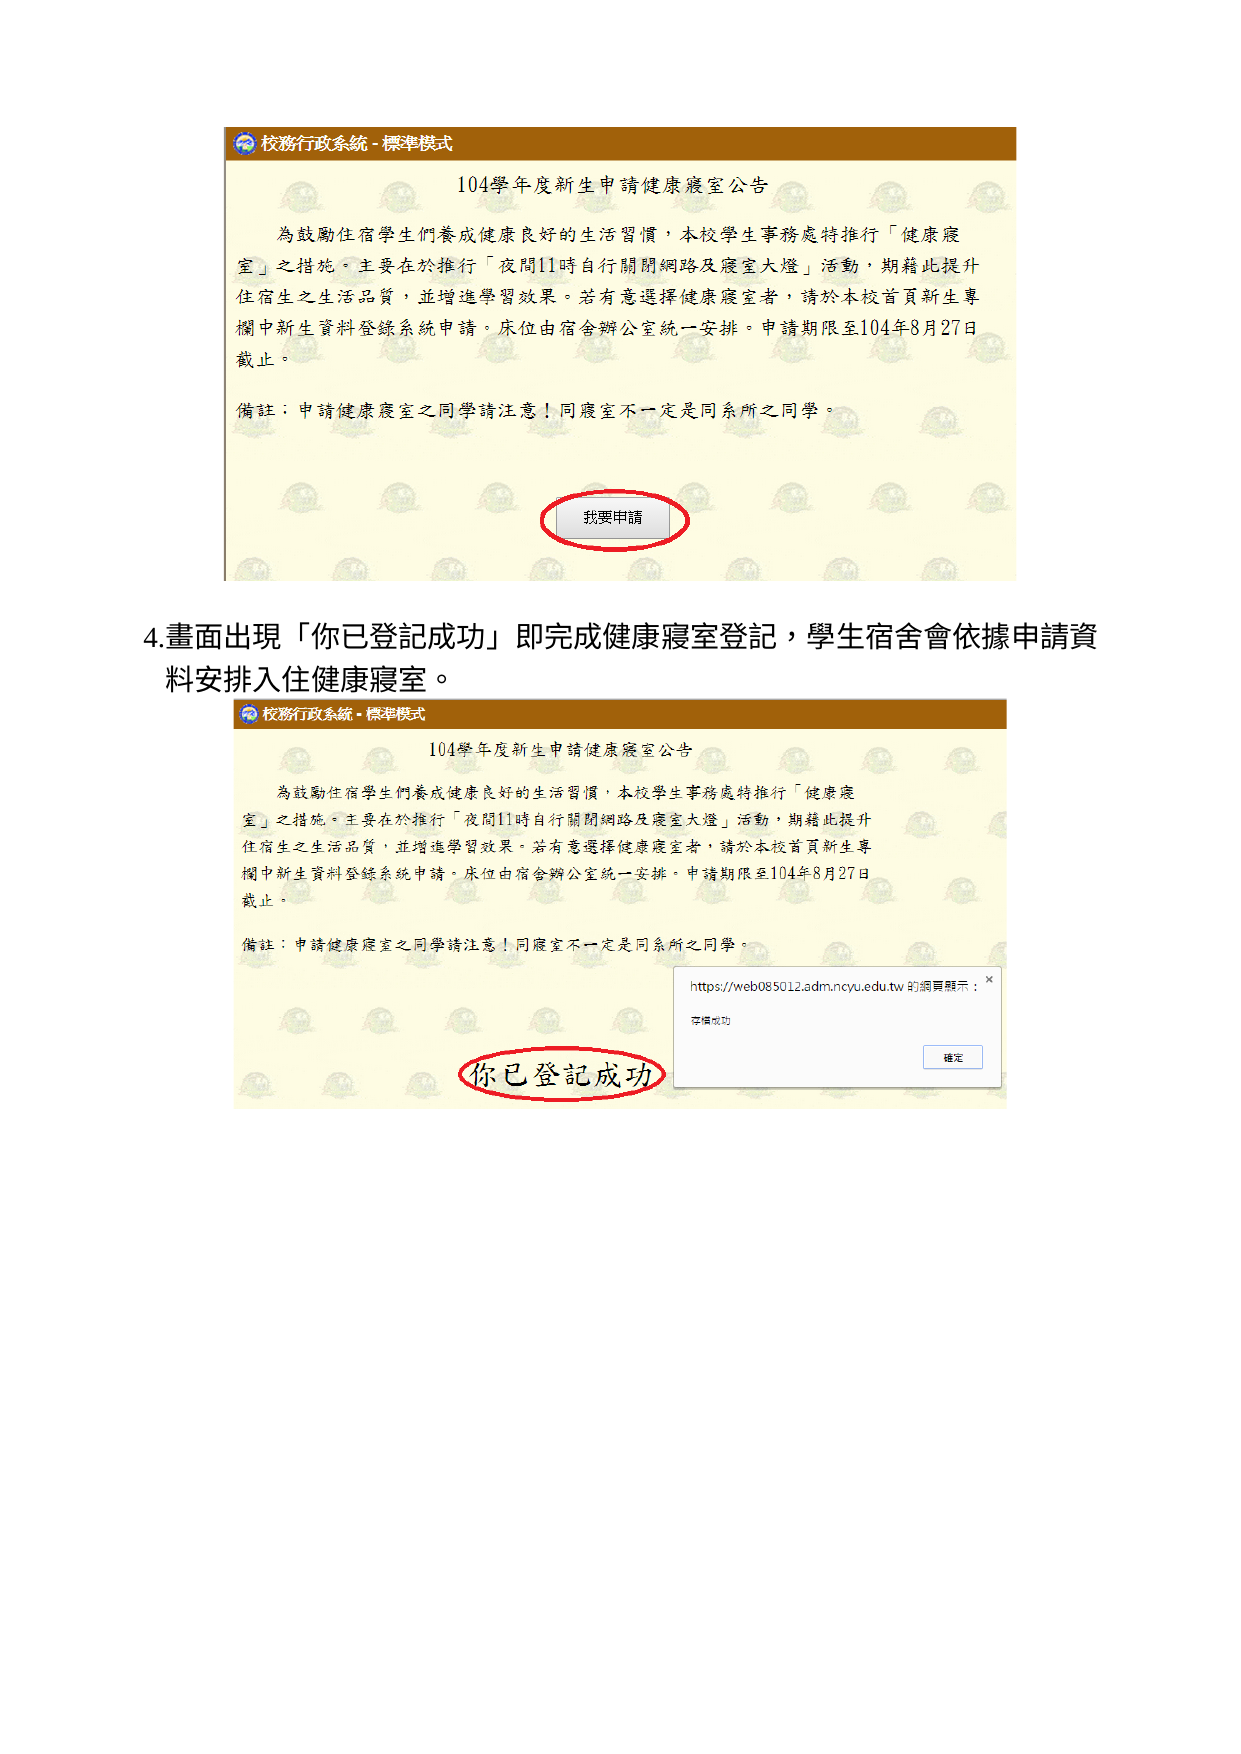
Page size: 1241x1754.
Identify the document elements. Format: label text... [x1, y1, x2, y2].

text 4.畫面出現「你已登記成功」即完成健康寢室登記，學生宿舍會依據申請資料安排入住健康寢室。 [143, 614, 1122, 699]
